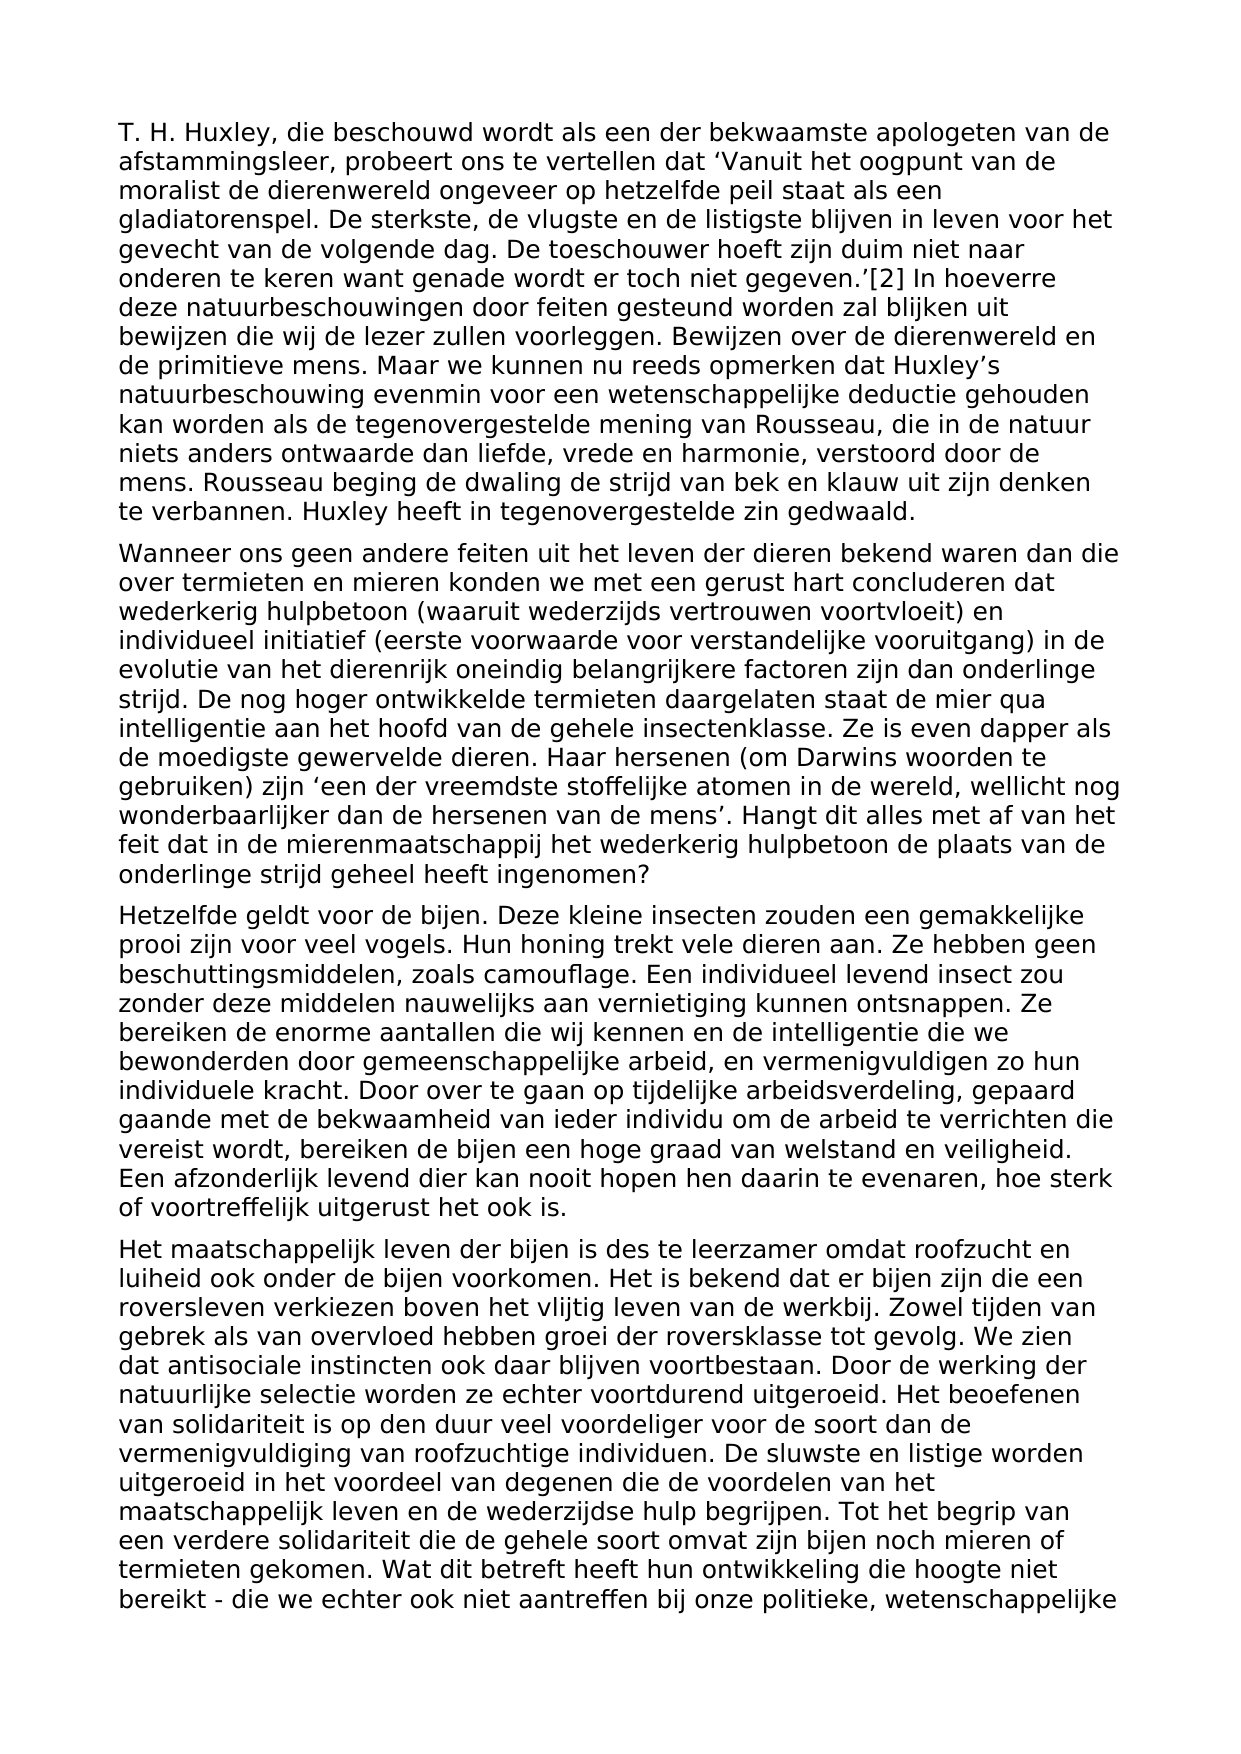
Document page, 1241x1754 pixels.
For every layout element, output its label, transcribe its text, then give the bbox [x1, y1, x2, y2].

text T. H. Huxley, die beschouwd wordt als een der bekwaamste apologeten van de afstammingsleer, probeert ons te vertellen dat ‘Vanuit het oogpunt van de moralist de dierenwereld ongeveer op hetzelfde peil staat als een gladiatorenspel. De sterkste, de vlugste en de listigste blijven in leven voor het gevecht van de volgende dag. De toeschouwer hoeft zijn duim niet naar onderen te keren want genade wordt er toch niet gegeven.’[2] In hoeverre deze natuurbeschouwingen door feiten gesteund worden zal blijken uit bewijzen die wij de lezer zullen voorleggen. Bewijzen over de dierenwereld en de primitieve mens. Maar we kunnen nu reeds opmerken dat Huxley’s natuurbeschouwing evenmin voor een wetenschappelijke deductie gehouden kan worden als de tegenovergestelde mening van Rousseau, die in de natuur niets anders ontwaarde dan liefde, vrede en harmonie, verstoord door de mens. Rousseau beging de dwaling de strijd van bek en klauw uit zijn denken te verbannen. Huxley heeft in tegenovergestelde zin gedwaald. [118, 118, 1122, 526]
text Het maatschappelijk leven der bijen is des te leerzamer omdat roofzucht en luiheid ook onder de bijen voorkomen. Het is bekend dat er bijen zijn die een roversleven verkiezen boven het vlijtig leven van de werkbij. Zowel tijden van gebrek als van overvloed hebben groei der roversklasse tot gevolg. We zien dat antisociale instincten ook daar blijven voortbestaan. Door de werking der natuurlijke selectie worden ze echter voortdurend uitgeroeid. Het beoefenen van solidariteit is op den duur veel voordeliger voor de soort dan de vermenigvuldiging van roofzuchtige individuen. De sluwste en listige worden uitgeroeid in het voordeel van degenen die de voordelen van het maatschappelijk leven en de wederzijdse hulp begrijpen. Tot het begrip van een verdere solidariteit die de gehele soort omvat zijn bijen noch mieren of termieten gekomen. Wat dit betreft heeft hun ontwikkeling die hoogte niet bereikt - die we echter ook niet aantreffen bij onze politieke, wetenschappelijke [118, 1235, 1122, 1614]
text Hetzelfde geldt voor de bijen. Deze kleine insecten zouden een gemakkelijke prooi zijn voor veel vogels. Hun honing trekt vele dieren aan. Ze hebben geen beschuttingsmiddelen, zoals camouflage. Een individueel levend insect zou zonder deze middelen nauwelijks aan vernietiging kunnen ontsnappen. Ze bereiken de enorme aantallen die wij kennen en de intelligentie die we bewonderden door gemeenschappelijke arbeid, en vermenigvuldigen zo hun individuele kracht. Door over te gaan op tijdelijke arbeidsverdeling, gepaard gaande met de bekwaamheid van ieder individu om de arbeid te verrichten die vereist wordt, bereiken de bijen een hoge graad van welstand en veiligheid. Een afzonderlijk levend dier kan nooit hopen hen daarin te evenaren, hoe sterk of voortreffelijk uitgerust het ook is. [118, 901, 1122, 1222]
text Wanneer ons geen andere feiten uit het leven der dieren bekend waren dan die over termieten en mieren konden we met een gerust hart concluderen dat wederkerig hulpbetoon (waaruit wederzijds vertrouwen voortvloeit) en individueel initiatief (eerste voorwaarde voor verstandelijke vooruitgang) in de evolutie van het dierenrijk oneindig belangrijkere factoren zijn dan onderlinge strijd. De nog hoger ontwikkelde termieten daargelaten staat de mier qua intelligentie aan het hoofd van de gehele insectenklasse. Ze is even dapper als de moedigste gewervelde dieren. Haar hersenen (om Darwins woorden te gebruiken) zijn ‘een der vreemdste stoffelijke atomen in de wereld, wellicht nog wonderbaarlijker dan de hersenen van de mens’. Hangt dit alles met af van het feit dat in de mierenmaatschappij het wederkerig hulpbetoon de plaats van de onderlinge strijd geheel heeft ingenomen? [118, 539, 1122, 889]
